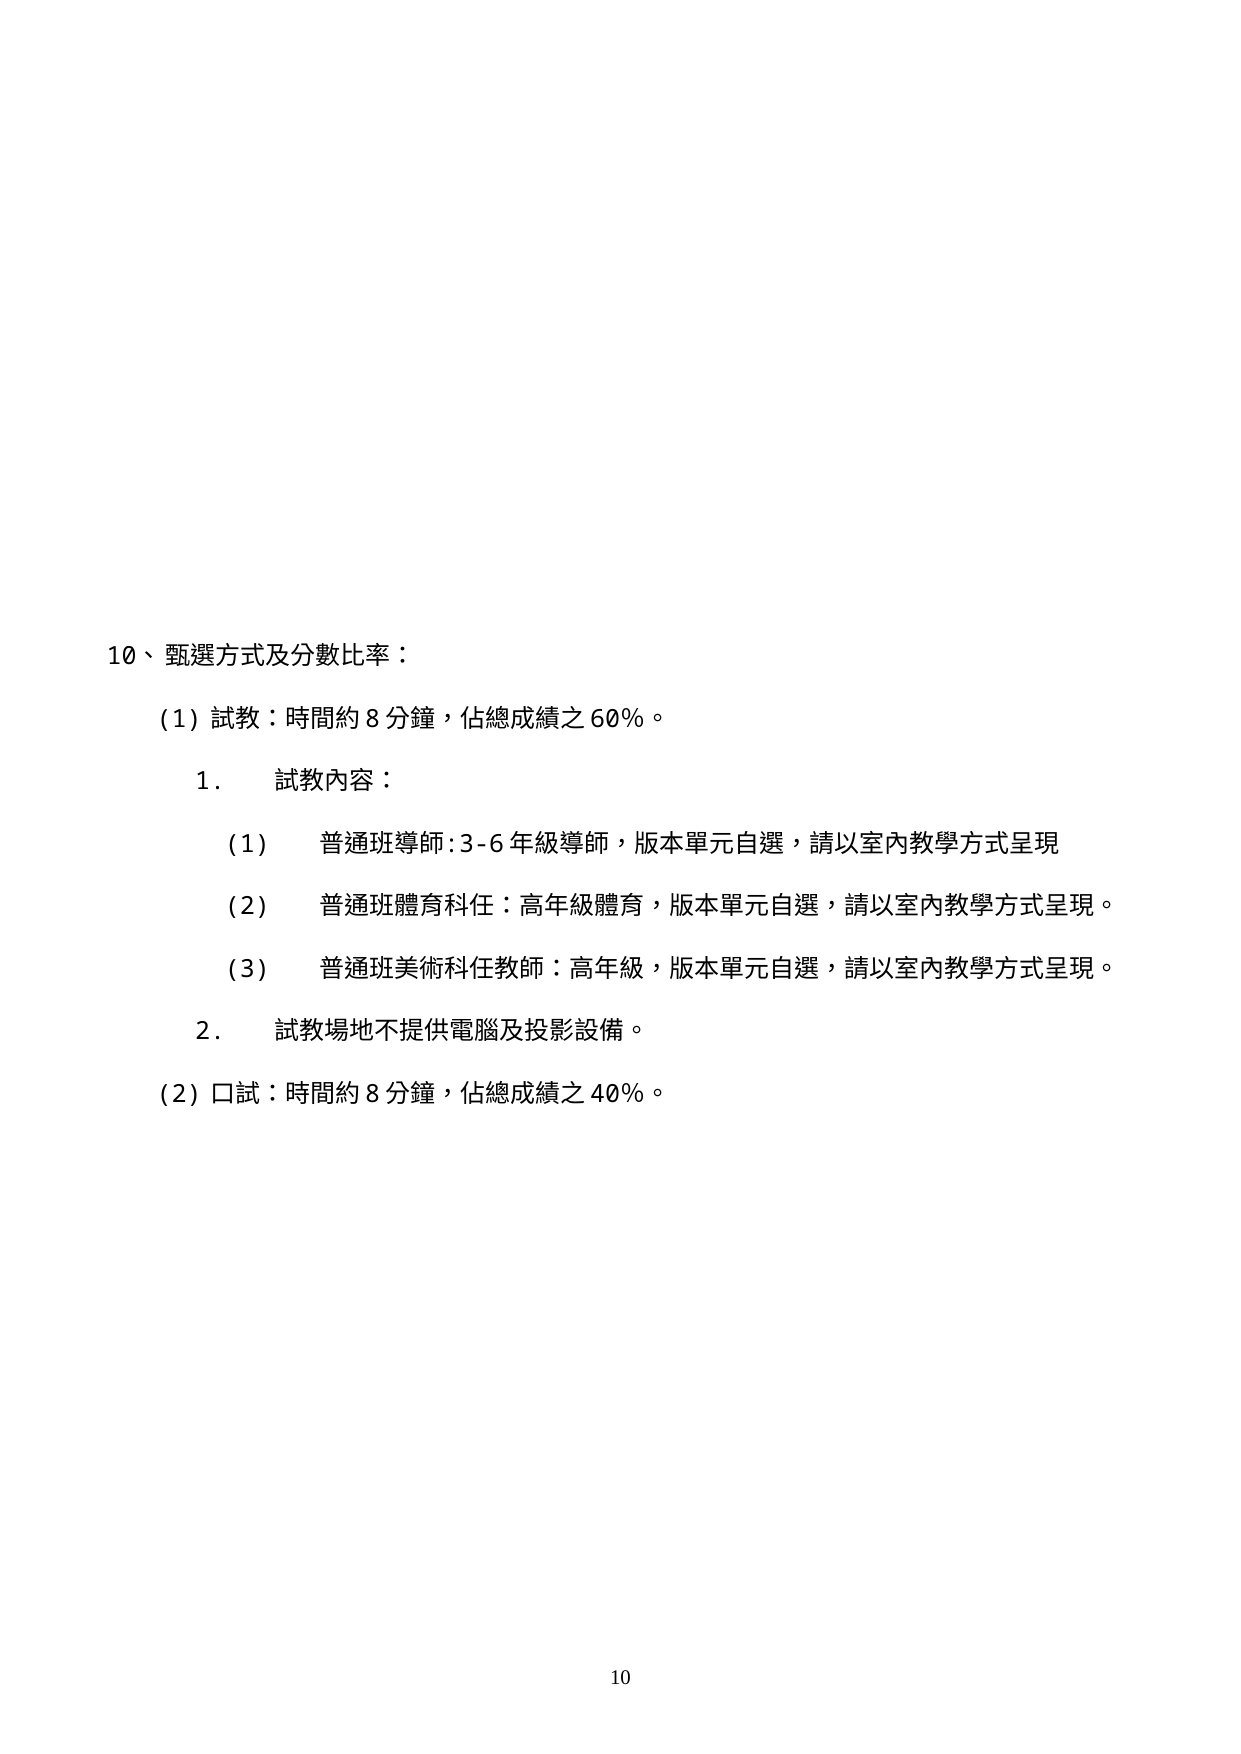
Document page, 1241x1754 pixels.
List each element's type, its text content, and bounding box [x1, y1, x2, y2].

list 普通班體育科任：高年級體育，版本單元自選，請以室內教學方式呈現。 [224, 862, 1134, 925]
list 口試：時間約8分鐘，佔總成績之40％。 [156, 1050, 1134, 1112]
list 普通班美術科任教師：高年級，版本單元自選，請以室內教學方式呈現。 [224, 925, 1134, 987]
list 試教場地不提供電腦及投影設備。 [195, 987, 1134, 1050]
list 甄選方式及分數比率： [106, 612, 1134, 675]
list 試教：時間約8分鐘，佔總成績之60％。 [156, 675, 1134, 737]
list 試教內容： [195, 737, 1134, 800]
list 普通班導師:3-6年級導師，版本單元自選，請以室內教學方式呈現 [224, 800, 1134, 862]
